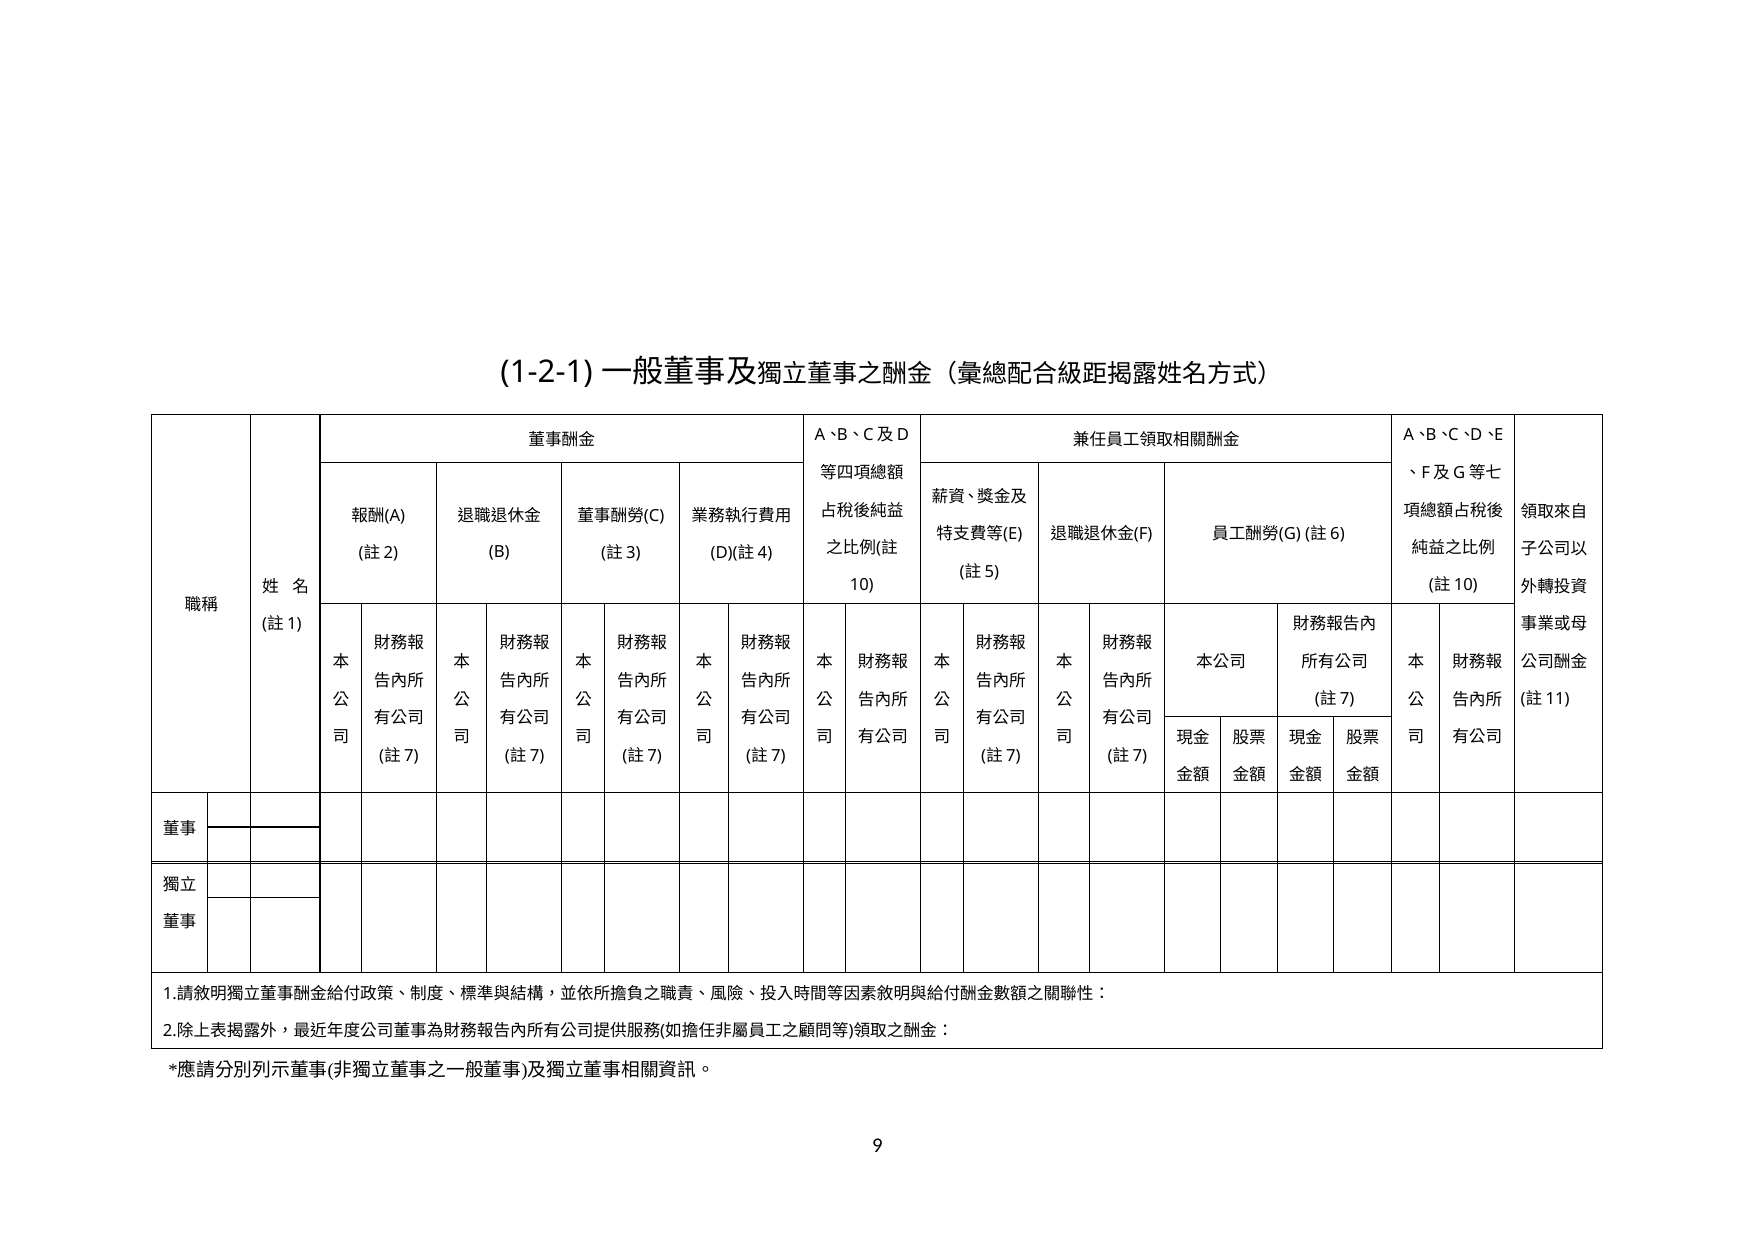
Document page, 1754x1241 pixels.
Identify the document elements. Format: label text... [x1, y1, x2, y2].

table_cell 1.請敘明獨立董事酬金給付政策、制度、標準與結構，並依所擔負之職責、風險、投入時間等因素敘明與給付酬金數額之關聯性： 2.除上表揭露外，最近年度公司董事為財務報告內所有公司提供服務(如擔任非屬員工之顧問等)領取之酬金： [152, 973, 1602, 1048]
table_cell [487, 864, 561, 972]
table_cell 薪資、獎金及特支費等(E) (註5) [921, 463, 1038, 602]
table_cell [562, 793, 604, 861]
table_cell [437, 864, 486, 972]
table_header 姓名(註1) [251, 415, 319, 792]
table_cell 報酬(A) (註2) [321, 463, 436, 602]
table_header 兼任員工領取相關酬金 [921, 415, 1391, 462]
table_cell [729, 793, 803, 861]
table_cell 財務報告內所有公司(註7) [1090, 604, 1164, 792]
table_cell [1278, 864, 1333, 972]
table_cell [921, 793, 963, 861]
table_cell 本公司 [437, 604, 486, 792]
table_cell [729, 864, 803, 972]
table_cell [208, 793, 250, 826]
text (1-2-1) 一般董事及獨立董事之酬金（彙總配合級距揭露姓名方式） [118, 331, 1664, 406]
table_cell 本公司 [1039, 604, 1089, 792]
table_cell [1392, 864, 1439, 972]
table_cell [437, 793, 486, 861]
table_cell [251, 898, 319, 972]
table_cell 財務報告內所有公司 (註7) [1278, 604, 1391, 716]
table_cell 員工酬勞(G) (註6) [1165, 463, 1391, 602]
table_cell 財務報告內所有公司 (註7) [729, 604, 803, 792]
table_cell [846, 864, 920, 972]
table_cell 現金金額 [1165, 717, 1220, 792]
table_cell [251, 828, 319, 861]
table_cell 財務報告內所有公司 [1440, 604, 1514, 792]
table_cell [1278, 793, 1333, 861]
table_cell [1090, 793, 1164, 861]
table_cell [846, 793, 920, 861]
table_header 董事酬金 [321, 415, 803, 462]
text *應請分別列示董事(非獨立董事之一般董事)及獨立董事相關資訊。 [168, 1049, 1580, 1087]
table_cell [1515, 864, 1602, 972]
table_cell [1039, 793, 1089, 861]
table_cell [251, 864, 319, 897]
table_cell [562, 864, 604, 972]
table_cell [362, 864, 436, 972]
table_cell [921, 864, 963, 972]
table_cell [208, 898, 250, 972]
table_cell [321, 864, 361, 972]
table_cell [964, 864, 1038, 972]
table_cell [1090, 864, 1164, 972]
table_cell [362, 793, 436, 861]
table_cell [1515, 793, 1602, 861]
table_cell 本公司 [804, 604, 845, 792]
table_cell 財務報告內所有公司(註7) [487, 604, 561, 792]
table_cell 董事 [152, 793, 207, 861]
table_cell [1440, 864, 1514, 972]
table_cell [1221, 793, 1277, 861]
table_cell 退職退休金(B) [437, 463, 561, 602]
table_cell [605, 864, 679, 972]
table_cell 本公司 [1165, 604, 1277, 716]
table_cell [605, 793, 679, 861]
table_cell [251, 793, 319, 826]
table_cell [1165, 864, 1220, 972]
table_cell [1392, 793, 1439, 861]
table_cell [1039, 864, 1089, 972]
table_cell 股票金額 [1221, 717, 1277, 792]
table_header A、B、 C及D等四項總額占稅後純益之比例(註10) [804, 415, 920, 602]
table_cell [208, 864, 250, 897]
table_cell [1334, 793, 1391, 861]
table_cell 本公司 [921, 604, 963, 792]
table_cell [1334, 864, 1391, 972]
table_cell 財務報告內所有公司(註7) [362, 604, 436, 792]
table_cell [487, 793, 561, 861]
table_cell 財務報告內所有公司 [846, 604, 920, 792]
table_cell [680, 793, 728, 861]
table_cell [804, 793, 845, 861]
table_cell 股票金額 [1334, 717, 1391, 792]
table_cell 董事酬勞(C)(註3) [562, 463, 679, 602]
table_cell [1440, 793, 1514, 861]
table_header 領取來自子公司以外轉投資事業或母公司酬金(註11) [1515, 415, 1602, 792]
table_header 職稱 [152, 415, 250, 792]
table_cell 本公司 [562, 604, 604, 792]
table_header A、B、C、D、E、F及G等七項總額占稅後純益之比例(註10) [1392, 415, 1514, 602]
table_cell 本公司 [321, 604, 361, 792]
table_cell 財務報告內所有公司 (註7) [964, 604, 1038, 792]
table_cell [804, 864, 845, 972]
table_cell [1165, 793, 1220, 861]
table_cell 現金金額 [1278, 717, 1333, 792]
table_cell 本公司 [1392, 604, 1439, 792]
table_cell 財務報告內所有公司 (註7) [605, 604, 679, 792]
table_cell [1221, 864, 1277, 972]
table_cell [208, 828, 250, 861]
table_cell 本公司 [680, 604, 728, 792]
table_cell 獨立董事 [152, 864, 207, 972]
table_cell [680, 864, 728, 972]
table_cell 業務執行費用(D)(註4) [680, 463, 803, 602]
table_cell [321, 793, 361, 861]
table_cell [964, 793, 1038, 861]
table_cell 退職退休金(F) [1039, 463, 1164, 602]
